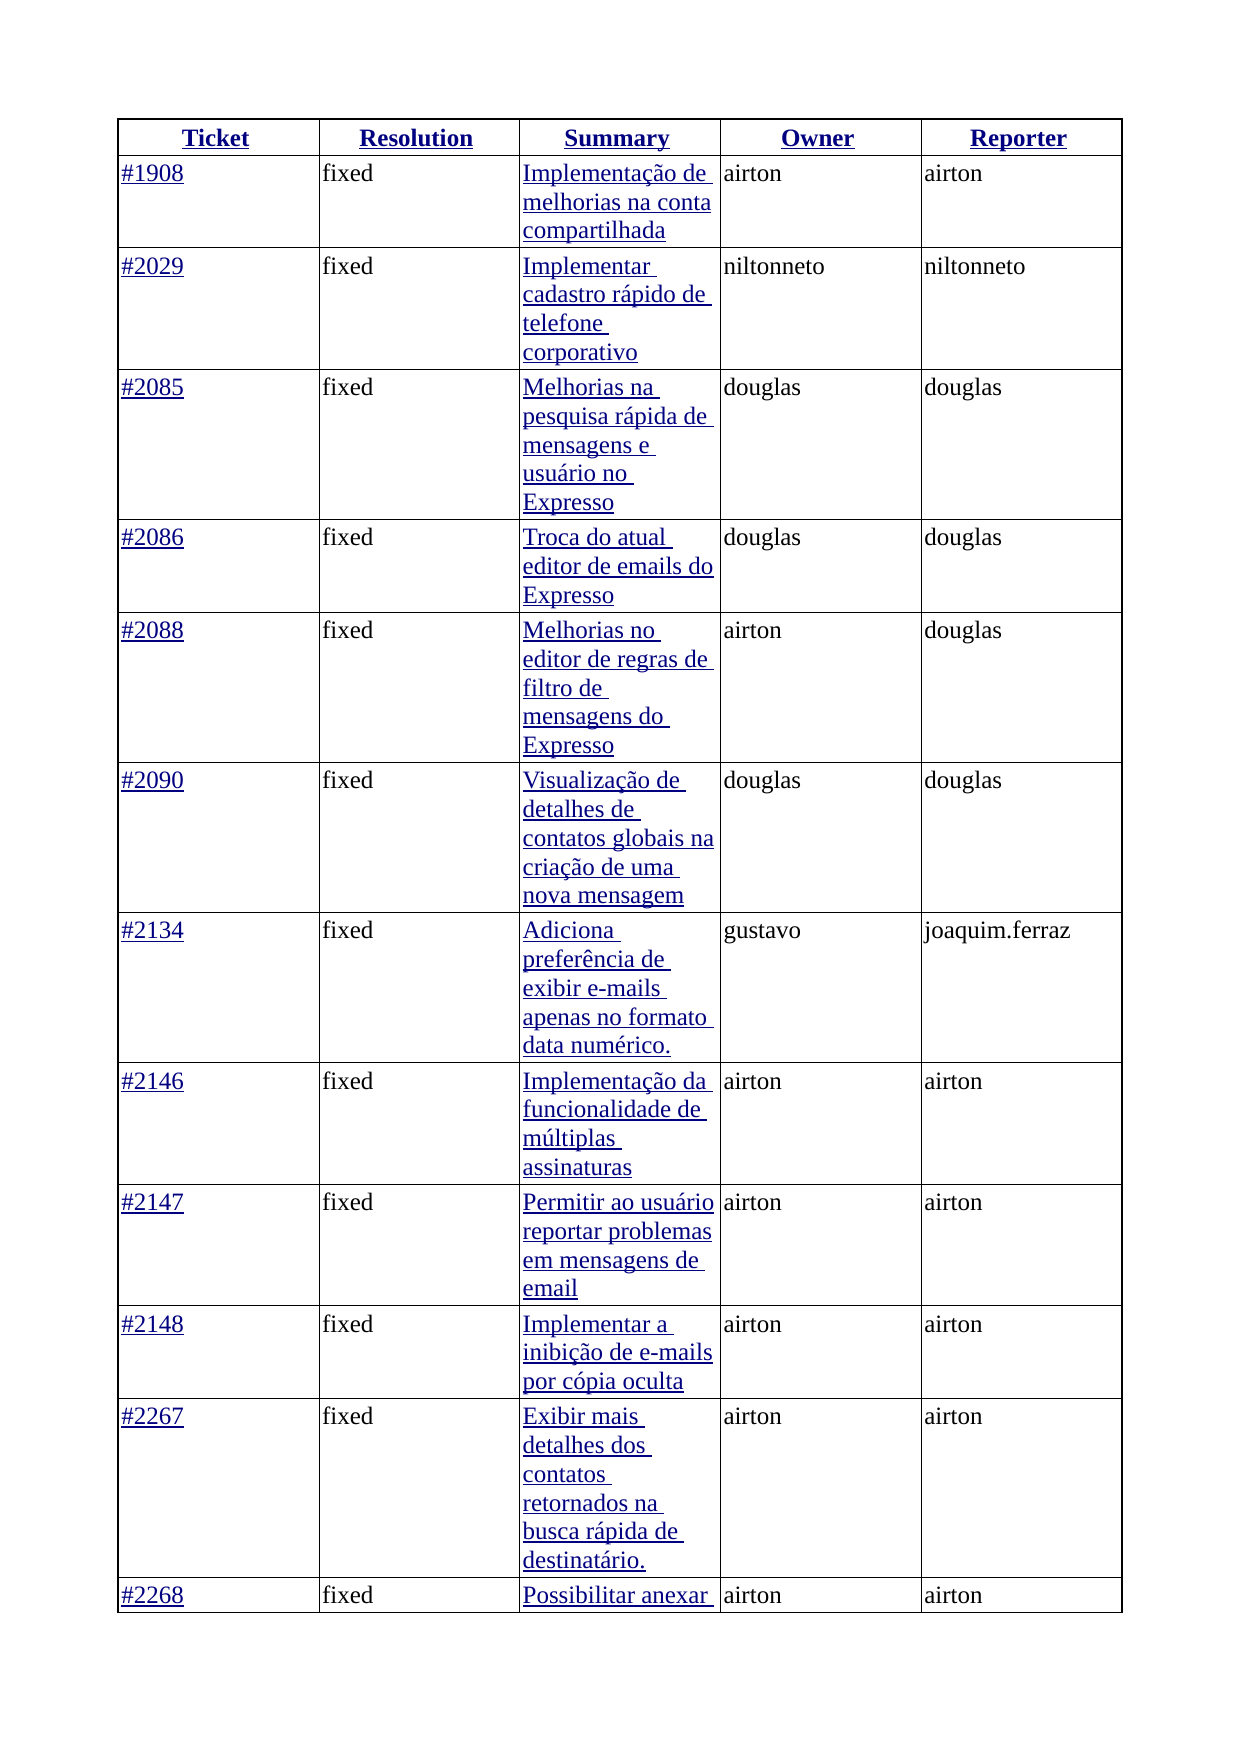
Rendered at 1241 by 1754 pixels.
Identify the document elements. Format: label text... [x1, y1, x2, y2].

table_cell fixed [320, 248, 519, 369]
table_cell #2268 [119, 1578, 319, 1612]
table_cell Implementação de melhorias na conta compartilhada [520, 156, 720, 247]
table_cell joaquim.ferraz [922, 913, 1121, 1062]
table_cell Visualização de detalhes de contatos globais na criação de uma nova mensagem [520, 763, 720, 912]
table_header Reporter [922, 120, 1121, 154]
table_cell airton [721, 1063, 921, 1184]
table_cell Possibilitar anexar [520, 1578, 720, 1612]
table_cell #2148 [119, 1306, 319, 1398]
table_cell Melhorias na pesquisa rápida de mensagens e usuário no Expresso [520, 370, 720, 519]
table_cell niltonneto [721, 248, 921, 369]
table_cell fixed [320, 763, 519, 912]
table_cell #2147 [119, 1185, 319, 1305]
table_cell airton [922, 1306, 1121, 1398]
table_cell airton [922, 1185, 1121, 1305]
table_cell fixed [320, 1399, 519, 1577]
table_cell airton [922, 1063, 1121, 1184]
table_cell #1908 [119, 156, 319, 247]
table_cell #2085 [119, 370, 319, 519]
table_cell Permitir ao usuário reportar problemas em mensagens de email [520, 1185, 720, 1305]
table_cell gustavo [721, 913, 921, 1062]
table_cell Troca do atual editor de emails do Expresso [520, 520, 720, 612]
table_cell airton [721, 1185, 921, 1305]
table_cell niltonneto [922, 248, 1121, 369]
table_cell #2088 [119, 613, 319, 762]
table_cell fixed [320, 1306, 519, 1398]
table_cell Implementação da funcionalidade de múltiplas assinaturas [520, 1063, 720, 1184]
table_header Summary [520, 120, 720, 154]
table_cell fixed [320, 1063, 519, 1184]
table_cell #2134 [119, 913, 319, 1062]
table_cell airton [721, 1306, 921, 1398]
table_cell Adiciona preferência de exibir e-mails apenas no formato data numérico. [520, 913, 720, 1062]
table_cell douglas [922, 520, 1121, 612]
table_cell douglas [721, 763, 921, 912]
table_cell airton [721, 1578, 921, 1612]
table_cell Melhorias no editor de regras de filtro de mensagens do Expresso [520, 613, 720, 762]
table_cell Implementar a inibição de e-mails por cópia oculta [520, 1306, 720, 1398]
table_header Resolution [320, 120, 519, 154]
table_cell #2086 [119, 520, 319, 612]
table_cell airton [721, 1399, 921, 1577]
table_cell airton [922, 1578, 1121, 1612]
table_cell fixed [320, 613, 519, 762]
table_cell Exibir mais detalhes dos contatos retornados na busca rápida de destinatário. [520, 1399, 720, 1577]
table_cell #2090 [119, 763, 319, 912]
table_cell fixed [320, 520, 519, 612]
table_cell airton [721, 613, 921, 762]
table_header Owner [721, 120, 921, 154]
table_cell fixed [320, 913, 519, 1062]
table_cell fixed [320, 1185, 519, 1305]
table_cell #2029 [119, 248, 319, 369]
table_cell douglas [721, 370, 921, 519]
table_cell fixed [320, 370, 519, 519]
table_cell fixed [320, 156, 519, 247]
table_cell #2267 [119, 1399, 319, 1577]
table_cell fixed [320, 1578, 519, 1612]
table_cell #2146 [119, 1063, 319, 1184]
table_cell douglas [922, 763, 1121, 912]
table_cell douglas [922, 370, 1121, 519]
table_cell douglas [721, 520, 921, 612]
table_cell Implementar cadastro rápido de telefone corporativo [520, 248, 720, 369]
table_header Ticket [119, 120, 319, 154]
table_cell douglas [922, 613, 1121, 762]
table_cell airton [721, 156, 921, 247]
table_cell airton [922, 1399, 1121, 1577]
table_cell airton [922, 156, 1121, 247]
